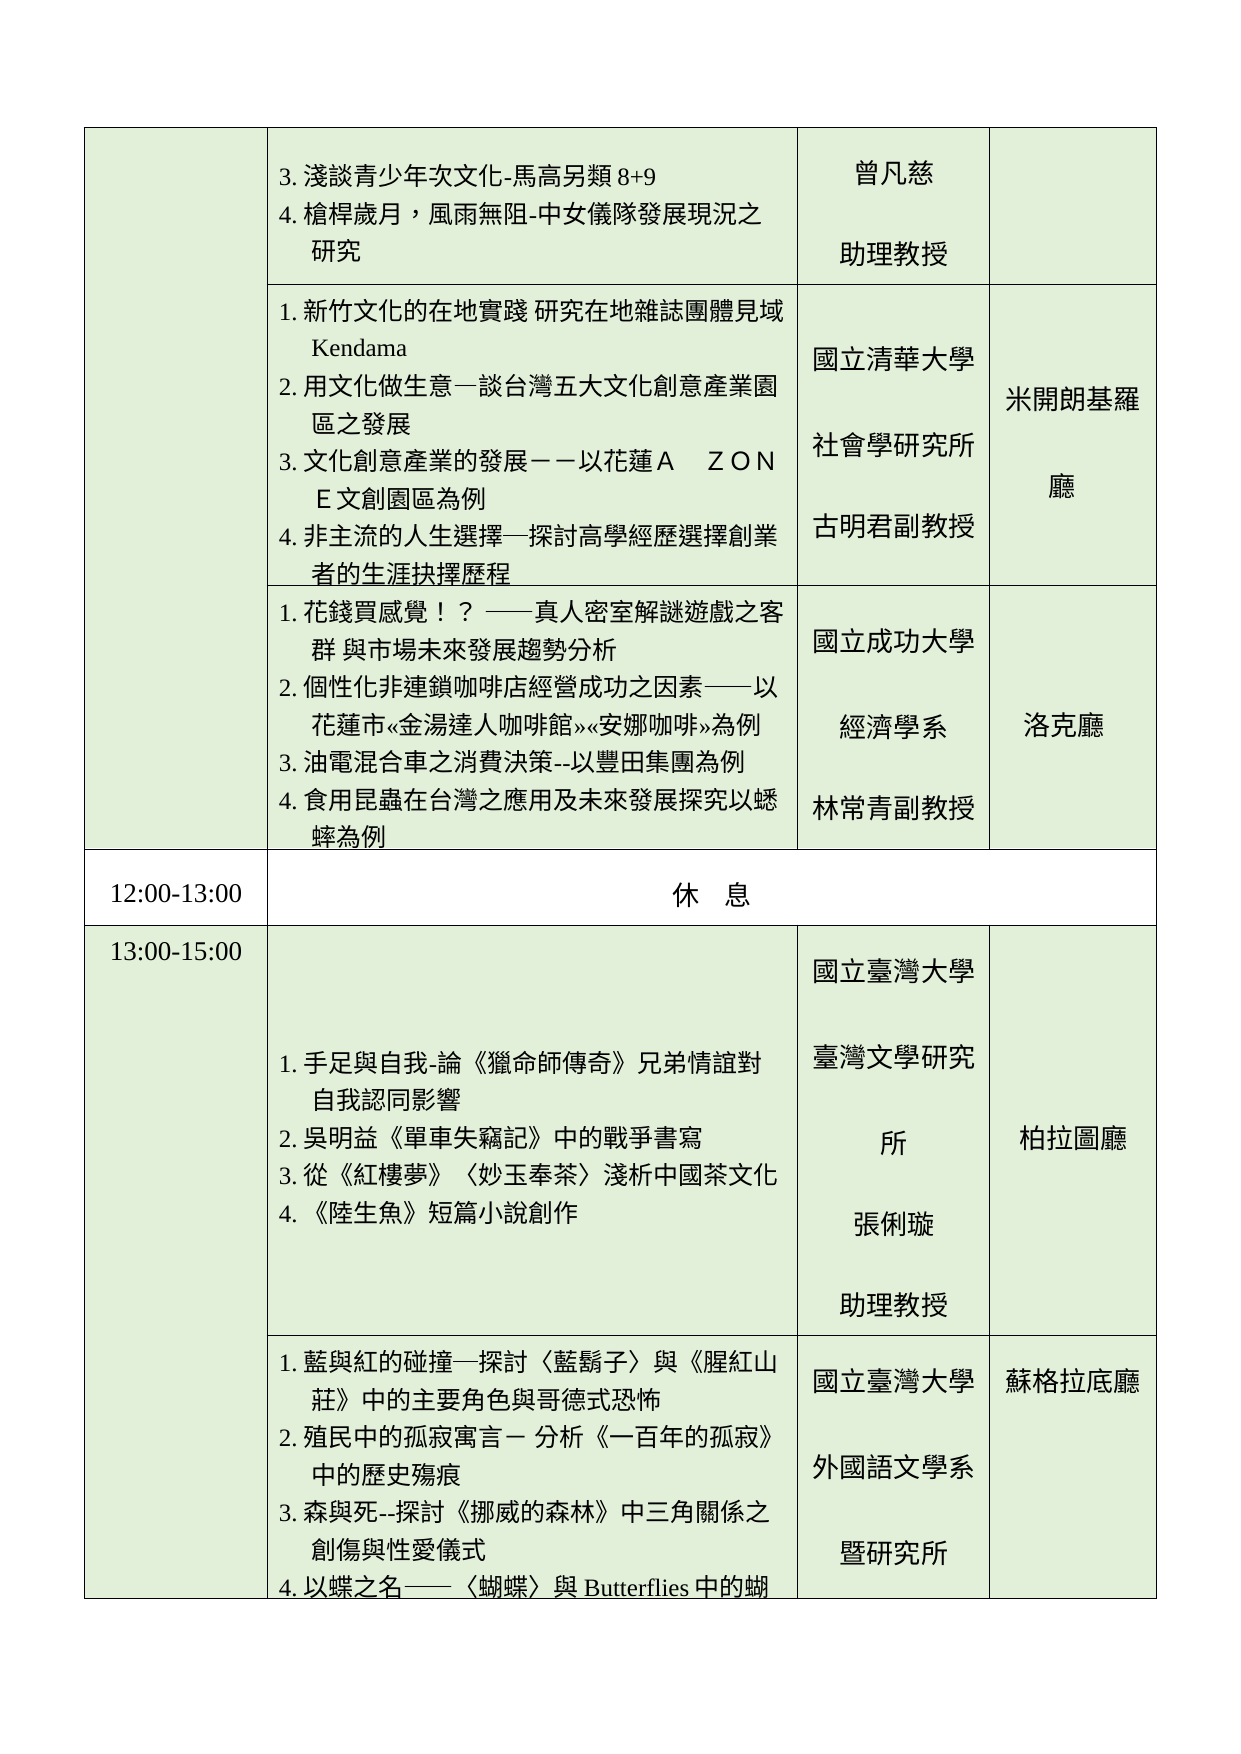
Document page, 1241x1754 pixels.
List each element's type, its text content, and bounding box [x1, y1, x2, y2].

table_cell 柏拉圖廳 [990, 926, 1156, 1335]
table_cell 3. 淺談青少年次文化-馬高另類8+9 4. 槍桿歲月，風雨無阻-中女儀隊發展現況之研究 [268, 128, 797, 284]
table_cell 國立臺灣大學臺灣文學研究所 張俐璇 助理教授 [798, 926, 989, 1335]
table_cell 休 息 [268, 850, 1156, 924]
table_cell [990, 128, 1156, 284]
table_cell 國立清華大學社會學研究所 古明君副教授 [798, 285, 989, 585]
table_cell 1. 花錢買感覺！？ ——真人密室解謎遊戲之客群 與市場未來發展趨勢分析 2. 個性化非連鎖咖啡店經營成功之因素——以花蓮市«金湯達人咖啡館»«安娜咖啡»為例 3. 油電混合車之消費決策--以豐田集團為例 4. 食用昆蟲在台灣之應用及未來發展探究以蟋蟀為例 [268, 586, 797, 848]
table_cell 米開朗基羅廳 [990, 285, 1156, 585]
table_cell 13:00-15:00 [85, 926, 267, 1598]
table_cell 國立成功大學經濟學系 林常青副教授 [798, 586, 989, 848]
table_cell 1. 手足與自我-論《獵命師傳奇》兄弟情誼對自我認同影響 2. 吳明益《單車失竊記》中的戰爭書寫 3. 從《紅樓夢》〈妙玉奉茶〉淺析中國茶文化 4. 《陸生魚》短篇小說創作 [268, 926, 797, 1335]
table_cell 1. 新竹文化的在地實踐 研究在地雜誌團體見域Kendama 2. 用文化做生意—談台灣五大文化創意產業園區之發展 3. 文化創意產業的發展－－以花蓮Ａ ＺＯＮＥ文創園區為例 4. 非主流的人生選擇─探討高學經歷選擇創業者的生涯抉擇歷程 [268, 285, 797, 585]
table_cell 曾凡慈 助理教授 [798, 128, 989, 284]
table_cell 1. 藍與紅的碰撞─探討〈藍鬍子〉與《腥紅山莊》中的主要角色與哥德式恐怖 2. 殖民中的孤寂寓言－ 分析《一百年的孤寂》中的歷史殤痕 3. 森與死--探討《挪威的森林》中三角關係之創傷與性愛儀式 4. 以蝶之名——〈蝴蝶〉與Butterflies中的蝴 [268, 1336, 797, 1598]
table_cell 洛克廳 [990, 586, 1156, 848]
table_cell 蘇格拉底廳 [990, 1336, 1156, 1598]
table_cell [85, 128, 267, 848]
table_cell 12:00-13:00 [85, 850, 267, 924]
table_cell 國立臺灣大學外國語文學系暨研究所 [798, 1336, 989, 1598]
